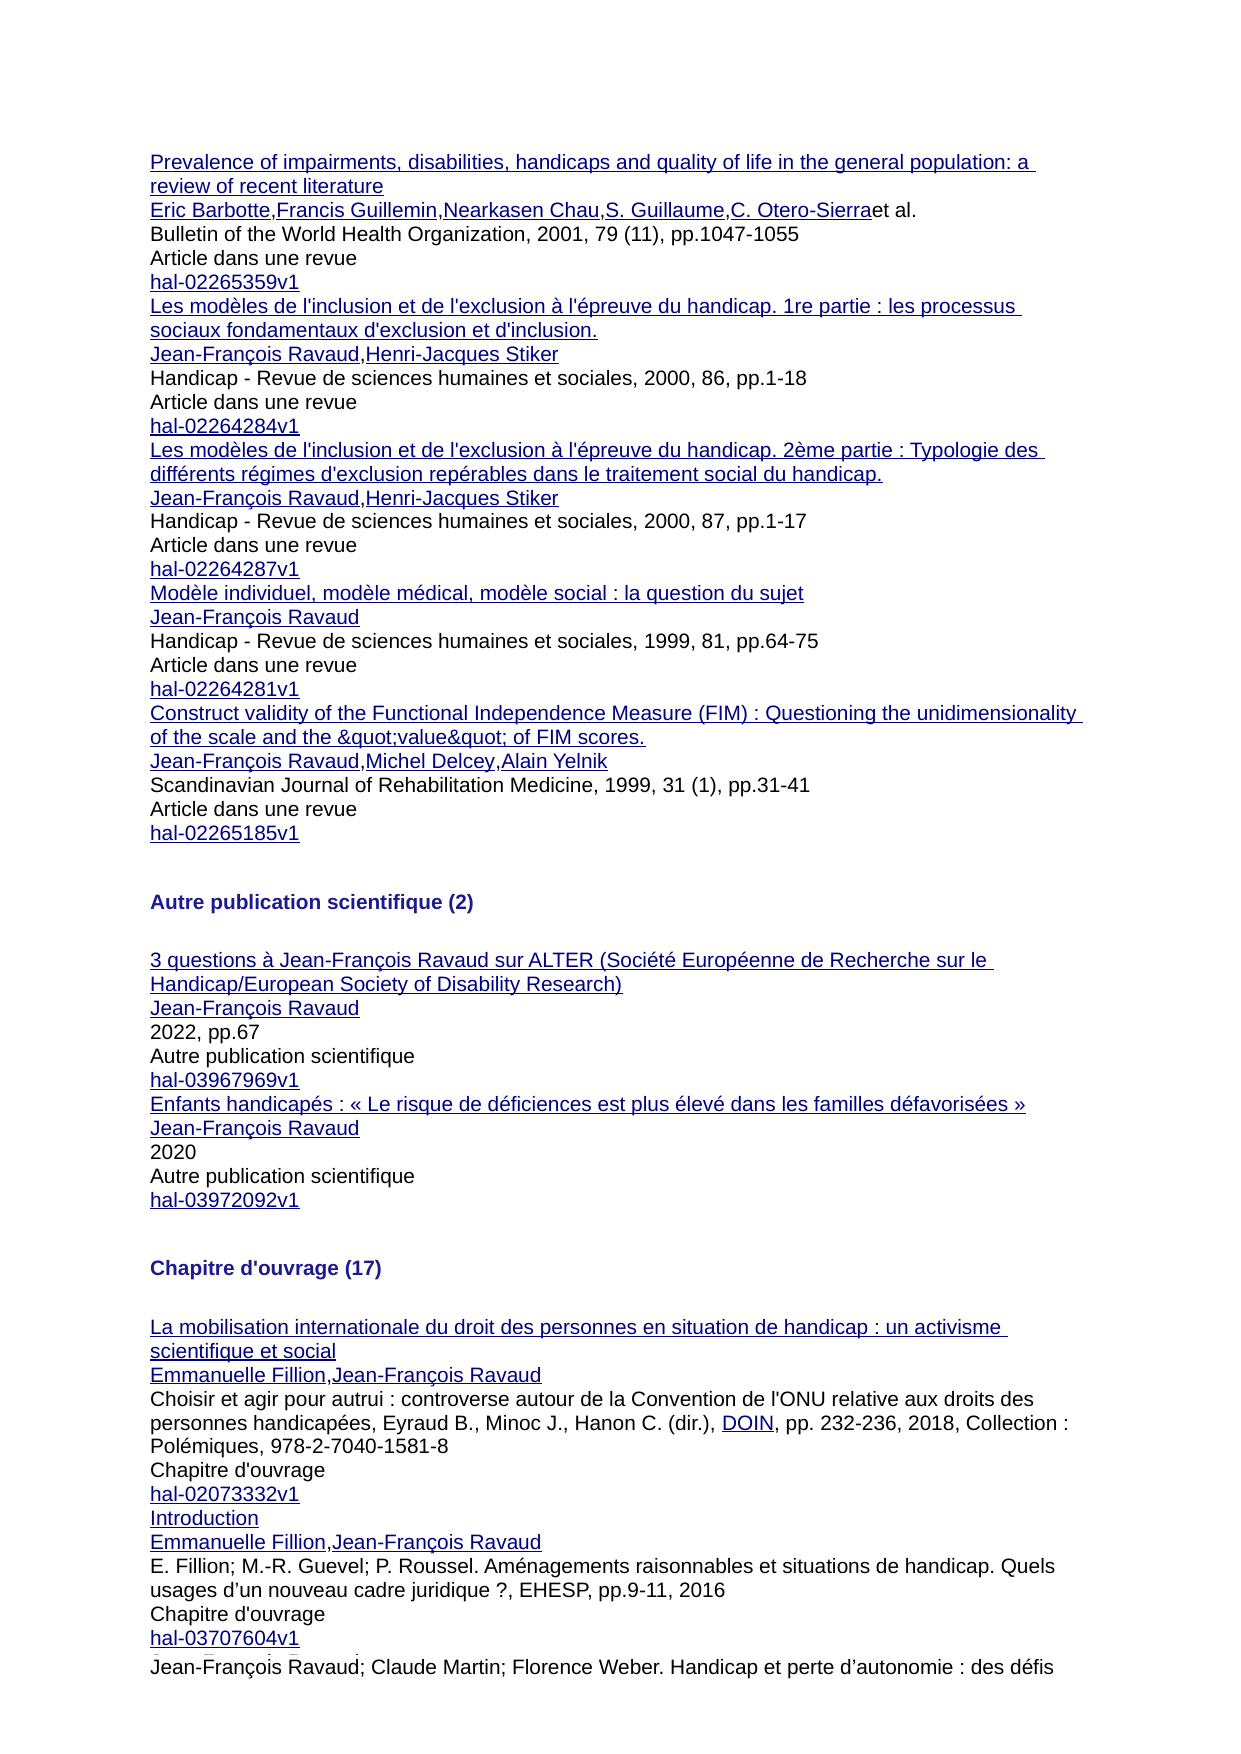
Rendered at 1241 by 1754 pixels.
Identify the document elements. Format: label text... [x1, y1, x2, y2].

subtitle Chapitre d'ouvrage (17) [150, 1256, 1090, 1280]
table_cell Construct validity of the Functional Independence Measure (FIM) : Questioning the unidimensionality of the scale and the &quot;value&quot; of FIM scores. Jean-François Ravaud,Michel Delcey,Alain Yelnik Scandinavian Journal of Rehabilitation Medicine, 1999, 31 (1), pp.31-41 Article dans une revue hal-02265185v1 [150, 701, 1090, 845]
subtitle Autre publication scientifique (2) [150, 889, 1090, 913]
table_cell Introduction Emmanuelle Fillion,Jean-François Ravaud E. Fillion; M.-R. Guevel; P. Roussel. Aménagements raisonnables et situations de handicap. Quels usages d’un nouveau cadre juridique ?, EHESP, pp.9-11, 2016 Chapitre d'ouvrage hal-03707604v1 [150, 1506, 1090, 1650]
table_cell Les modèles de l'inclusion et de l'exclusion à l'épreuve du handicap. 1re partie : les processus sociaux fondamentaux d'exclusion et d'inclusion. Jean-François Ravaud,Henri-Jacques Stiker Handicap - Revue de sciences humaines et sociales, 2000, 86, pp.1-18 Article dans une revue hal-02264284v1 [150, 294, 1090, 437]
table_cell Enfants handicapés : « Le risque de déficiences est plus élevé dans les familles défavorisées » Jean-François Ravaud 2020 Autre publication scientifique hal-03972092v1 [150, 1092, 1090, 1211]
table_header 3 questions à Jean-François Ravaud sur ALTER (Société Européenne de Recherche sur le Handicap/European Society of Disability Research) Jean-François Ravaud 2022, pp.67 Autre publication scientifique hal-03967969v1 [150, 948, 1090, 1092]
table_cell Leçon inaugurale de la chaire « Participation sociale et situations de handicap » Jean-François Ravaud Jean-François Ravaud; Claude Martin; Florence Weber. Handicap et perte d’autonomie : des défis pour la recherche en sciences sociales, Presses de l’EHESP, pp.41-72, 2014, ⟨10.3917/ehesp.rava.2014.01.0041⟩ Chapitre d'ouvrage hal-03607272v1 [150, 1650, 1090, 1679]
table_cell Modèle individuel, modèle médical, modèle social : la question du sujet Jean-François Ravaud Handicap - Revue de sciences humaines et sociales, 1999, 81, pp.64-75 Article dans une revue hal-02264281v1 [150, 581, 1090, 701]
table_cell Les modèles de l'inclusion et de l'exclusion à l'épreuve du handicap. 2ème partie : Typologie des différents régimes d'exclusion repérables dans le traitement social du handicap. Jean-François Ravaud,Henri-Jacques Stiker Handicap - Revue de sciences humaines et sociales, 2000, 87, pp.1-17 Article dans une revue hal-02264287v1 [150, 438, 1090, 581]
table_header La mobilisation internationale du droit des personnes en situation de handicap : un activisme scientifique et social Emmanuelle Fillion,Jean-François Ravaud Choisir et agir pour autrui : controverse autour de la Convention de l'ONU relative aux droits des personnes handicapées, Eyraud B., Minoc J., Hanon C. (dir.), DOIN, pp. 232-236, 2018, Collection : Polémiques, 978-2-7040-1581-8 Chapitre d'ouvrage hal-02073332v1 [150, 1315, 1090, 1506]
table_cell Prevalence of impairments, disabilities, handicaps and quality of life in the general population: a review of recent literature Eric Barbotte,Francis Guillemin,Nearkasen Chau,S. Guillaume,C. Otero-Sierraet al. Bulletin of the World Health Organization, 2001, 79 (11), pp.1047-1055 Article dans une revue hal-02265359v1 [150, 150, 1090, 294]
